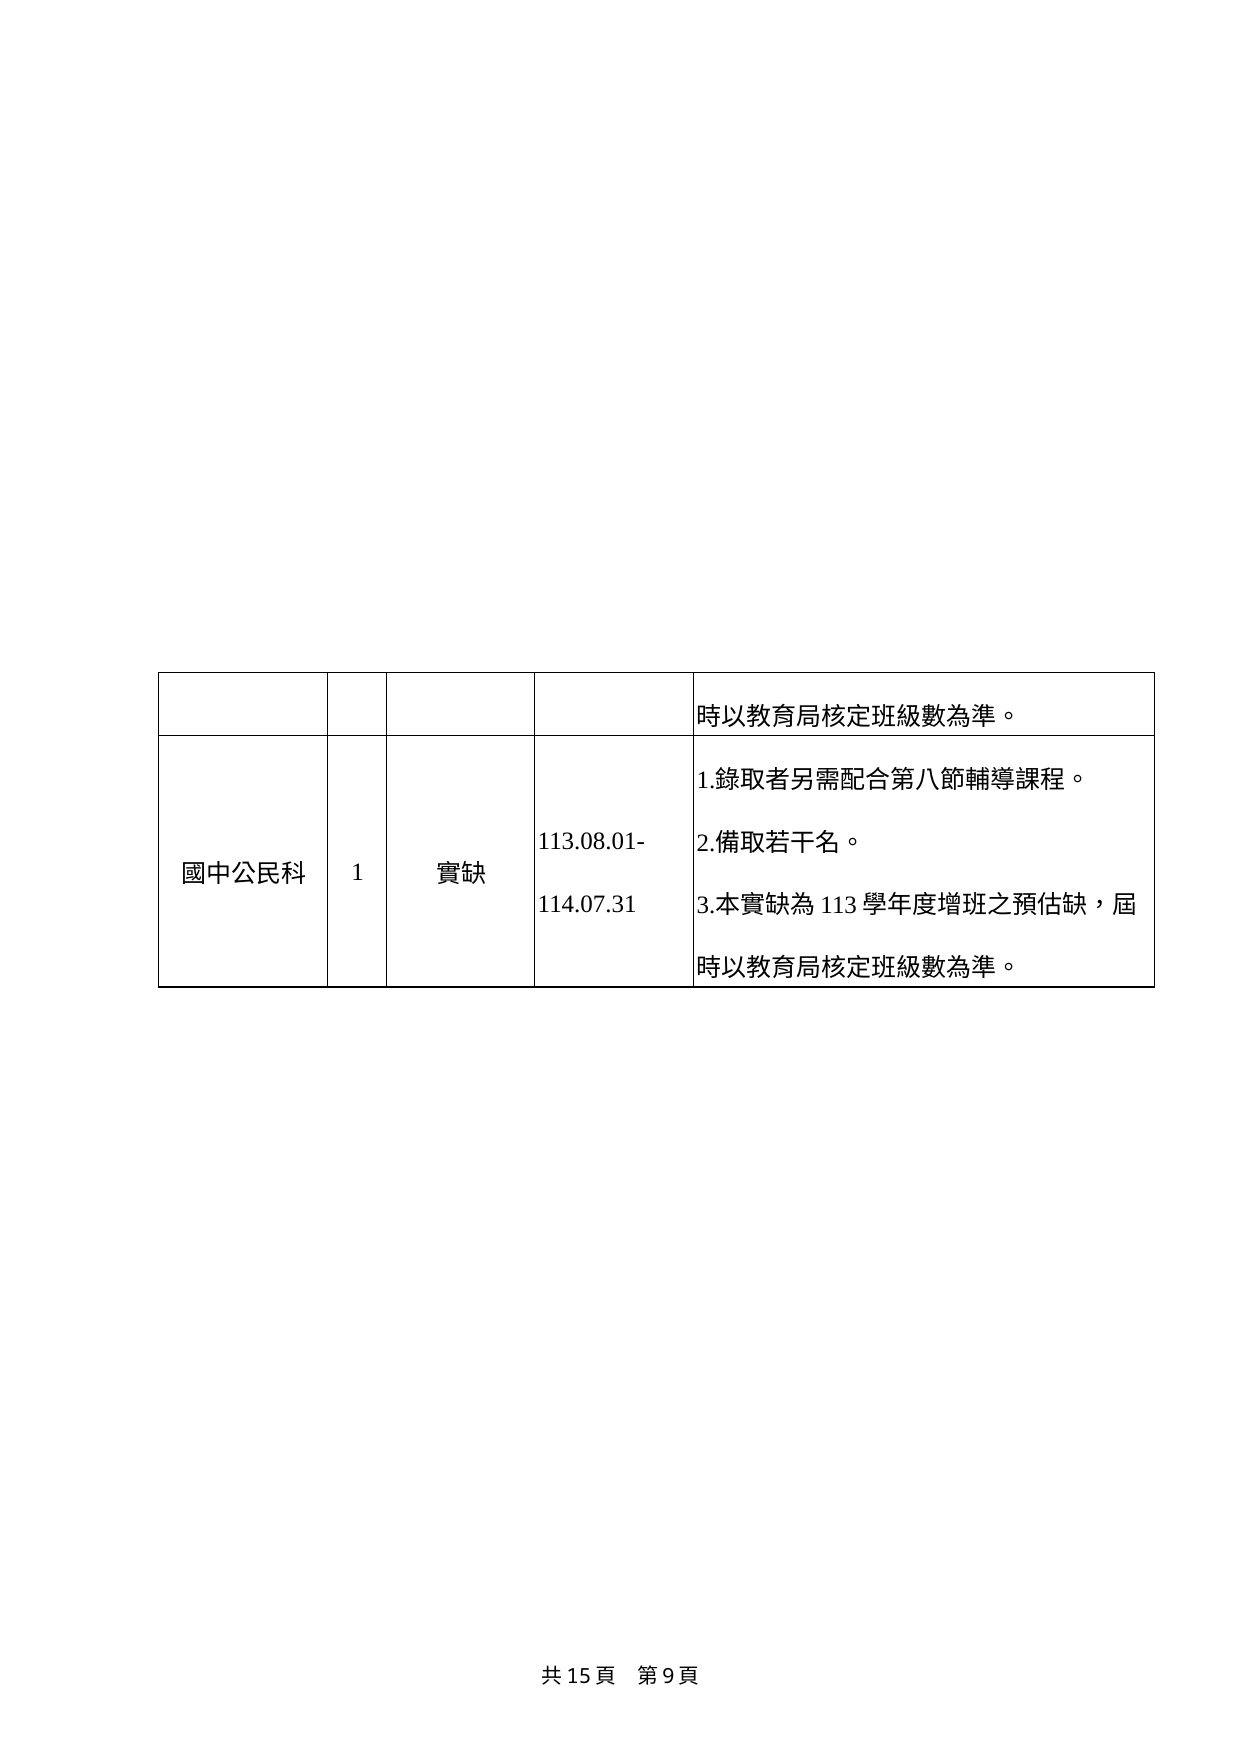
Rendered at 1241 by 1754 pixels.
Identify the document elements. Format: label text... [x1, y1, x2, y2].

table_cell 實缺 [387, 736, 534, 986]
table_cell 1 [328, 736, 386, 986]
table_cell 113.08.01-114.07.31 [535, 736, 693, 986]
table_cell 1.錄取者另需配合第八節輔導課程。 2.備取若干名。 3.本實缺為113學年度增班之預估缺，屆時以教育局核定班級數為準。 [694, 736, 1154, 986]
table_cell 國中公民科 [159, 736, 327, 986]
table_cell 時以教育局核定班級數為準。 [694, 673, 1154, 735]
table_cell [328, 673, 386, 735]
table_cell [159, 673, 327, 735]
table_cell [535, 673, 693, 735]
table_cell [387, 673, 534, 735]
